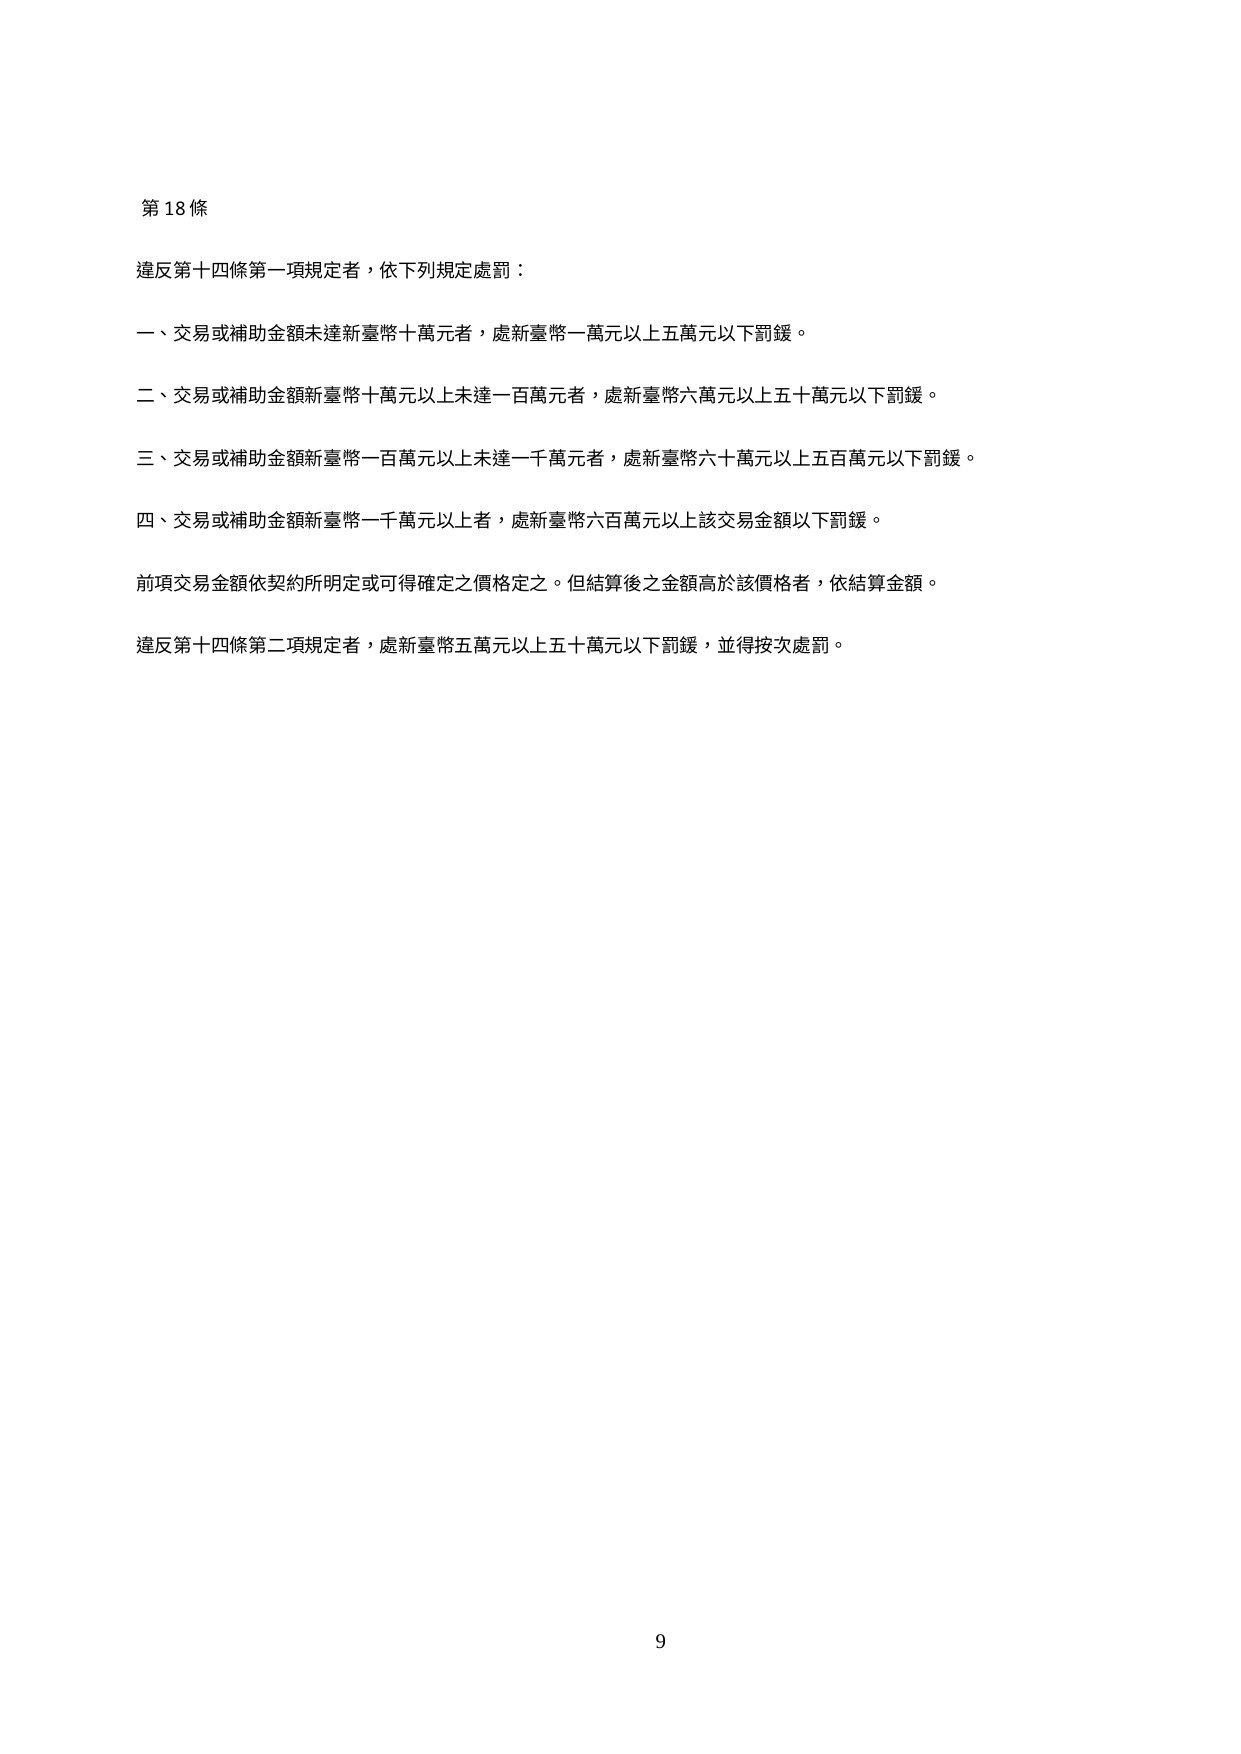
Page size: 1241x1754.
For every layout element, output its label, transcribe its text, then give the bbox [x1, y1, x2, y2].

text 違反第十四條第一項規定者，依下列規定處罰： [136, 228, 1110, 290]
text 前項交易金額依契約所明定或可得確定之價格定之。但結算後之金額高於該價格者，依結算金額。 [136, 540, 1110, 603]
text 四、交易或補助金額新臺幣一千萬元以上者，處新臺幣六百萬元以上該交易金額以下罰鍰。 [136, 478, 1110, 540]
text 三、交易或補助金額新臺幣一百萬元以上未達一千萬元者，處新臺幣六十萬元以上五百萬元以下罰鍰。 [136, 415, 1110, 478]
text 一、交易或補助金額未達新臺幣十萬元者，處新臺幣一萬元以上五萬元以下罰鍰。 [136, 290, 1110, 353]
text 二、交易或補助金額新臺幣十萬元以上未達一百萬元者，處新臺幣六萬元以上五十萬元以下罰鍰。 [136, 353, 1110, 415]
text 違反第十四條第二項規定者，處新臺幣五萬元以上五十萬元以下罰鍰，並得按次處罰。 [136, 603, 1110, 665]
text 第18條 [62, 165, 1204, 228]
